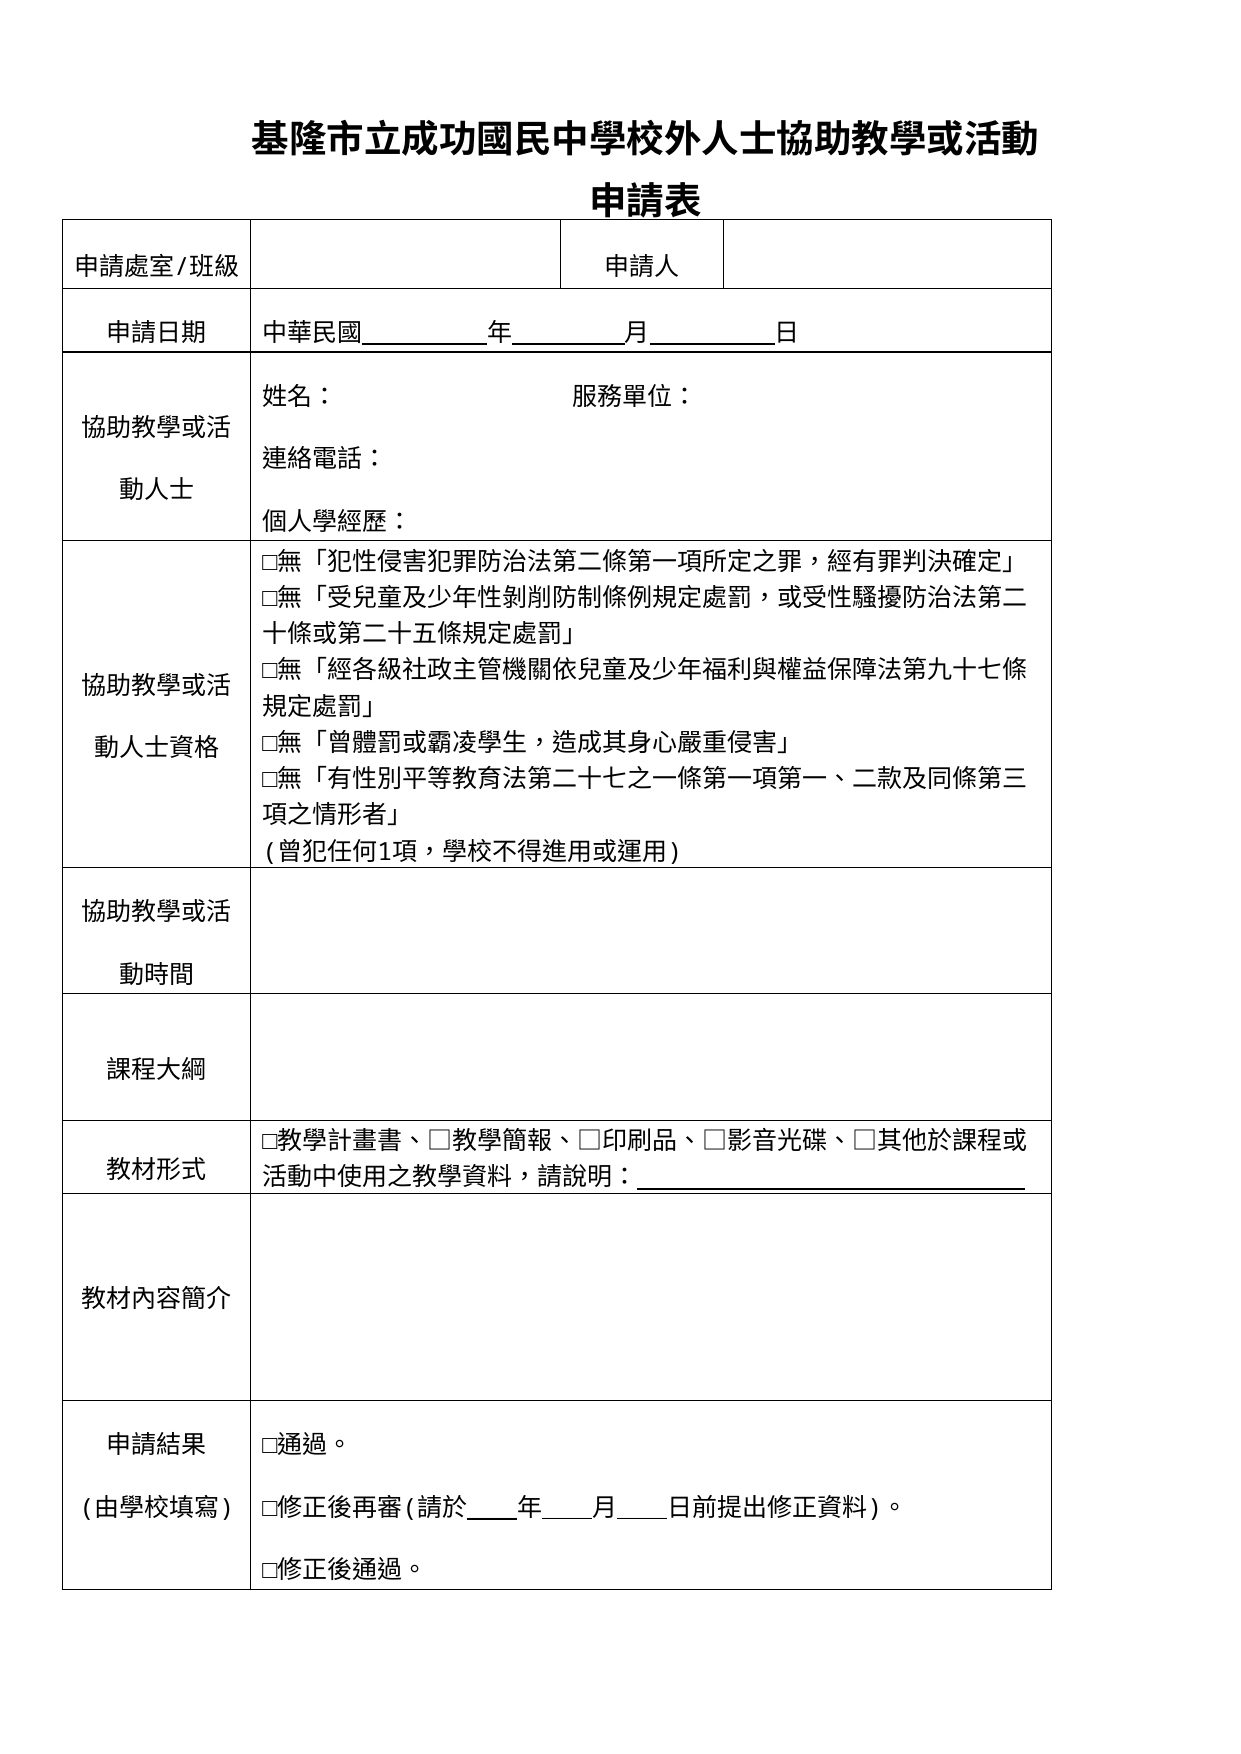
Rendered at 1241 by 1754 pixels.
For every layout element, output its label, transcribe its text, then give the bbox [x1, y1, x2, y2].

table_cell 協助教學或活動人士資格 [63, 541, 250, 867]
table_header [251, 220, 560, 288]
table_cell [251, 1194, 1051, 1400]
table_header [724, 220, 1051, 288]
text 基隆市立成功國民中學校外人士協助教學或活動 [163, 94, 1128, 157]
table_cell □無「犯性侵害犯罪防治法第二條第一項所定之罪，經有罪判決確定」 □無「受兒童及少年性剝削防制條例規定處罰，或受性騷擾防治法第二十條或第二十五條規定處罰」 □無「經各級社政主管機關依兒童及少年福利與權益保障法第九十七條規定處罰」 □無「曾體罰或霸凌學生，造成其身心嚴重侵害」 □無「有性別平等教育法第二十七之一條第一項第一、二款及同條第三項之情形者」 (曾犯任何1項，學校不得進用或運用) [251, 541, 1051, 867]
table_cell 姓名： 連絡電話： 個人學經歷： [251, 353, 561, 540]
table_cell 教材內容簡介 [63, 1194, 250, 1400]
table_cell 協助教學或活動時間 [63, 868, 250, 993]
table_cell [251, 868, 1051, 993]
table_cell 申請日期 [63, 289, 250, 351]
table_cell 協助教學或活動人士 [63, 353, 250, 540]
table_header 申請人 [561, 220, 723, 288]
text 申請表 [163, 157, 1128, 219]
table_cell □教學計畫書、□教學簡報、□印刷品、□影音光碟、□其他於課程或活動中使用之教學資料，請說明： [251, 1121, 1051, 1193]
table_cell [251, 994, 1051, 1119]
table_header 申請處室/班級 [63, 220, 250, 288]
table_cell 教材形式 [63, 1121, 250, 1193]
table_cell 服務單位： [561, 353, 1051, 540]
table_cell 課程大綱 [63, 994, 250, 1119]
table_cell 中華民國 年 月 日 [251, 289, 1051, 351]
table_cell 申請結果 (由學校填寫) [63, 1401, 250, 1588]
table_cell □通過。 □修正後再審(請於＿＿年＿＿月＿＿日前提出修正資料)。 □修正後通過。 [251, 1401, 1051, 1588]
